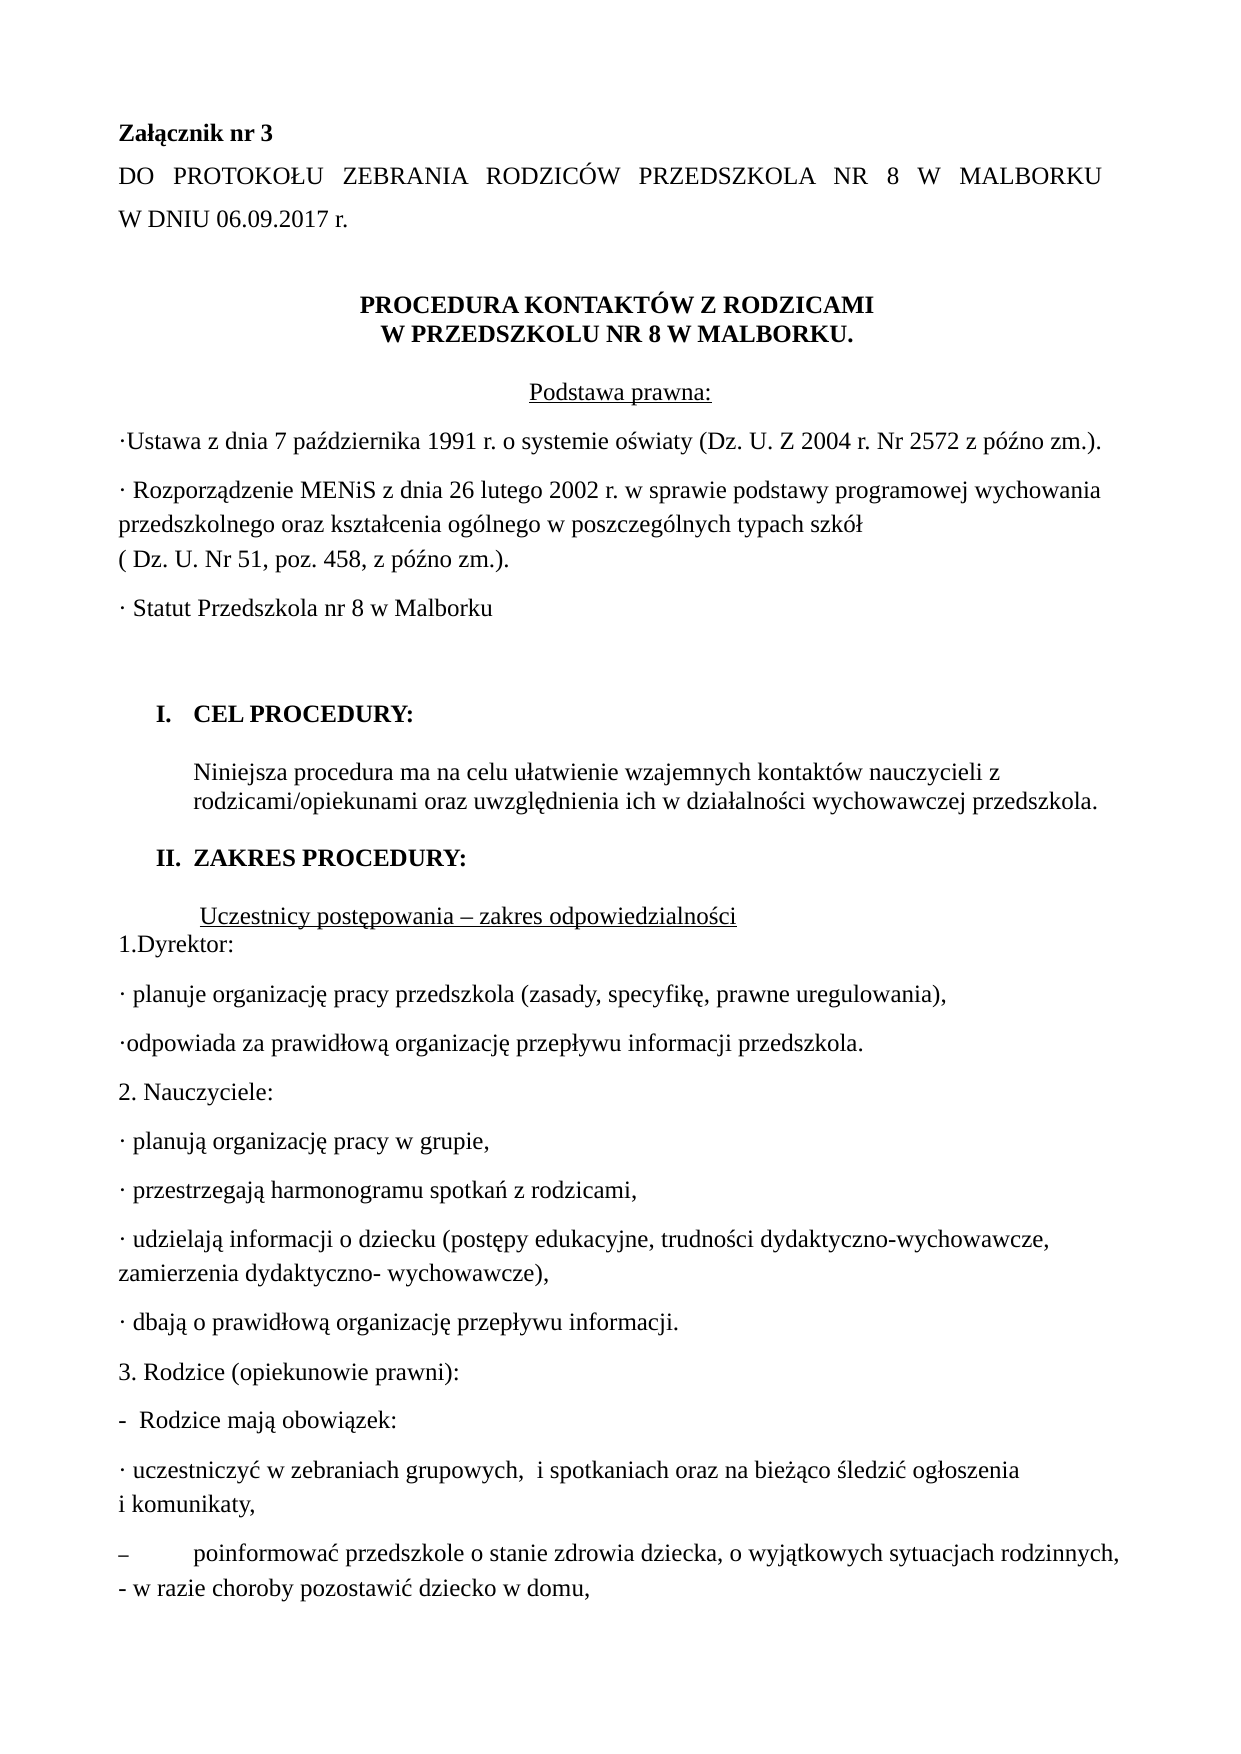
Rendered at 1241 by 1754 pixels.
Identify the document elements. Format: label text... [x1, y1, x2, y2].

text · planują organizację pracy w grupie, [118, 1126, 1122, 1154]
text DO PROTOKOŁU ZEBRANIA RODZICÓW PRZEDSZKOLA NR 8 W MALBORKU W DNIU 06.09.2017 r. [118, 161, 1122, 233]
list poinformować przedszkole o stanie zdrowia dziecka, o wyjątkowych sytuacjach rodzinnych, - w razie choroby pozostawić dziecko w domu, - uczestniczyć w zebraniach grupowych, - w razie nieobecności wypełnić upoważnienie dla wytypowanej upoważnionej osoby, - na bieżąco śledzić ogłoszenia i komunikaty. [118, 1538, 1122, 1601]
list Niniejsza procedura ma na celu ułatwienie wzajemnych kontaktów nauczycieli z rodzicami/opiekunami oraz uwzględnienia ich w działalności wychowawczej przedszkola. [156, 757, 1122, 814]
text PROCEDURA KONTAKTÓW Z RODZICAMI [118, 291, 1122, 319]
text Podstawa prawna: [118, 377, 1122, 406]
text · przestrzegają harmonogramu spotkań z rodzicami, [118, 1175, 1122, 1204]
text ·Ustawa z dnia 7 października 1991 r. o systemie oświaty (Dz. U. Z 2004 r. Nr 2572 z późno zm.). [118, 426, 1122, 455]
list CEL PROCEDURY: [156, 699, 1122, 728]
text Załącznik nr 3 [118, 118, 1122, 147]
text · Statut Przedszkola nr 8 w Malborku [118, 593, 1122, 622]
text · dbają o prawidłową organizację przepływu informacji. [118, 1307, 1122, 1336]
text · planuje organizację pracy przedszkola (zasady, specyfikę, prawne uregulowania), [118, 979, 1122, 1007]
text · uczestniczyć w zebraniach grupowych, i spotkaniach oraz na bieżąco śledzić ogłoszenia i komunikaty, [118, 1455, 1122, 1518]
text ·odpowiada za prawidłową organizację przepływu informacji przedszkola. [118, 1028, 1122, 1056]
text 2. Nauczyciele: [118, 1077, 1122, 1106]
list ZAKRES PROCEDURY: [156, 843, 1122, 872]
text · Rozporządzenie MENiS z dnia 26 lutego 2002 r. w sprawie podstawy programowej wychowania przedszkolnego oraz kształcenia ogólnego w poszczególnych typach szkół ( Dz. U. Nr 51, poz. 458, z późno zm.). [118, 475, 1122, 573]
text W PRZEDSZKOLU NR 8 W MALBORKU. [118, 319, 1122, 348]
text - Rodzice mają obowiązek: [118, 1406, 1122, 1434]
text 1.Dyrektor: [118, 929, 1122, 958]
list Uczestnicy postępowania – zakres odpowiedzialności [156, 901, 1122, 929]
text · udzielają informacji o dziecku (postępy edukacyjne, trudności dydaktyczno-wychowawcze, zamierzenia dydaktyczno- wychowawcze), [118, 1224, 1122, 1287]
text 3. Rodzice (opiekunowie prawni): [118, 1357, 1122, 1385]
